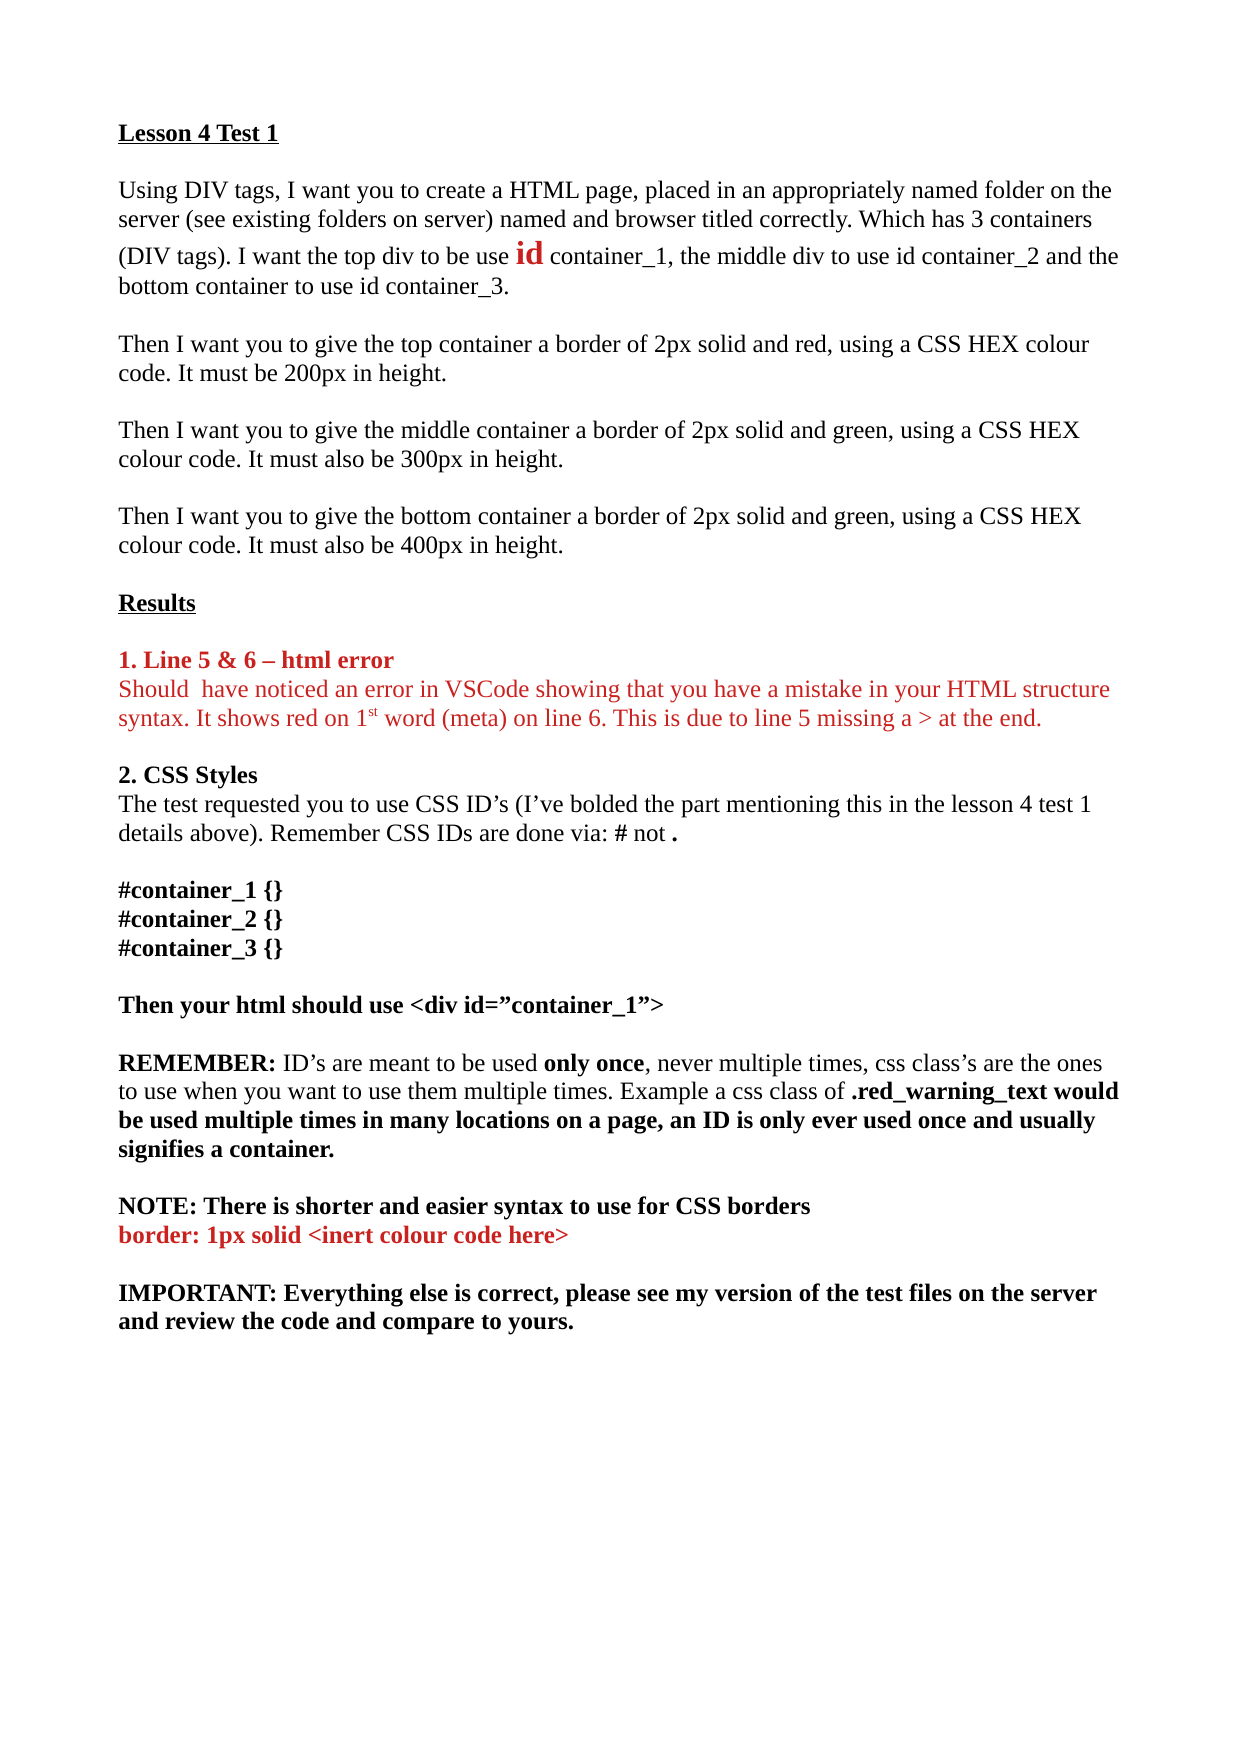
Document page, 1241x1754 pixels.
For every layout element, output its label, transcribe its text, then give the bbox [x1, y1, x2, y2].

text Then I want you to give the bottom container a border of 2px solid and green, using a CSS HEX colour code. It must also be 400px in height. [118, 501, 1122, 559]
text Then your html should use <div id=”container_1”> [118, 990, 1122, 1019]
text Results [118, 588, 1122, 616]
text NOTE: There is shorter and easier syntax to use for CSS borders [118, 1191, 1122, 1220]
text #container_2 {} [118, 904, 1122, 933]
text REMEMBER: ID’s are meant to be used only once, never multiple times, css class’s are the ones to use when you want to use them multiple times. Example a css class of .red_warning_text would be used multiple times in many locations on a page, an ID is only ever used once and usually signifies a container. [118, 1048, 1122, 1163]
text IMPORTANT: Everything else is correct, please see my version of the test files on the server and review the code and compare to yours. [118, 1278, 1122, 1335]
text Then I want you to give the top container a border of 2px solid and red, using a CSS HEX colour code. It must be 200px in height. [118, 329, 1122, 386]
text Should have noticed an error in VSCode showing that you have a mistake in your HTML structure syntax. It shows red on 1st word (meta) on line 6. This is due to line 5 missing a > at the end. [118, 674, 1122, 731]
text The test requested you to use CSS ID’s (I’ve bolded the part mentioning this in the lesson 4 test 1 details above). Remember CSS IDs are done via: # not . [118, 789, 1122, 846]
text #container_3 {} [118, 933, 1122, 961]
text Lesson 4 Test 1 [118, 118, 1122, 147]
text Then I want you to give the middle container a border of 2px solid and green, using a CSS HEX colour code. It must also be 300px in height. [118, 415, 1122, 473]
text border: 1px solid <inert colour code here> [118, 1220, 1122, 1249]
text 1. Line 5 & 6 – html error [118, 645, 1122, 674]
text 2. CSS Styles [118, 760, 1122, 789]
text #container_1 {} [118, 875, 1122, 904]
text Using DIV tags, I want you to create a HTML page, placed in an appropriately named folder on the server (see existing folders on server) named and browser titled correctly. Which has 3 containers (DIV tags). I want the top div to be use id container_1, the middle div to use id container_2 and the bottom container to use id container_3. [118, 176, 1122, 300]
